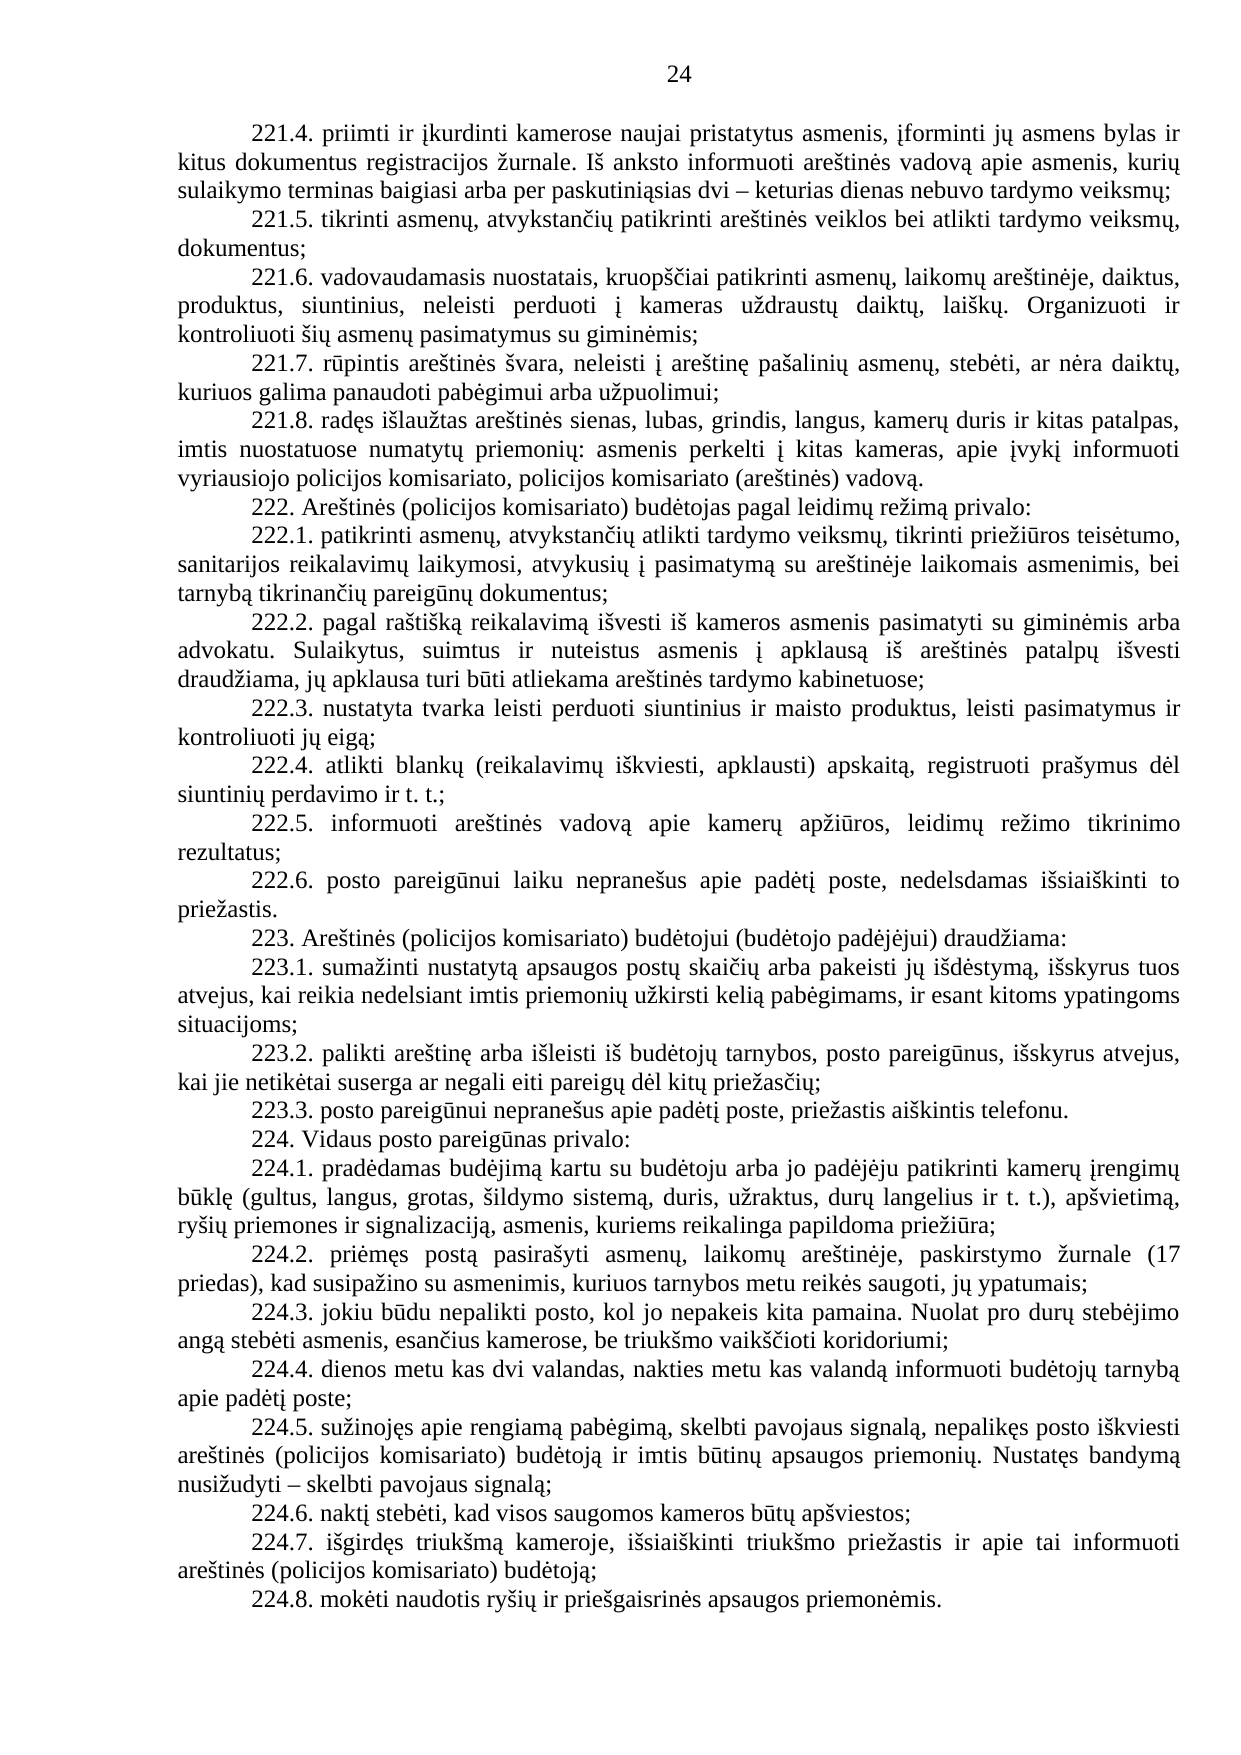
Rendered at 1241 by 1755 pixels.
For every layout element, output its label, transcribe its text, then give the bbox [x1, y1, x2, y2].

text 224.6. naktį stebėti, kad visos saugomos kameros būtų apšviestos; [177, 1498, 1181, 1527]
text 224. Vidaus posto pareigūnas privalo: [177, 1124, 1181, 1153]
text 222. Areštinės (policijos komisariato) budėtojas pagal leidimų režimą privalo: [177, 492, 1181, 521]
text 224.7. išgirdęs triukšmą kameroje, išsiaiškinti triukšmo priežastis ir apie tai informuoti areštinės (policijos komisariato) budėtoją; [177, 1527, 1181, 1584]
text 222.1. patikrinti asmenų, atvykstančių atlikti tardymo veiksmų, tikrinti priežiūros teisėtumo, sanitarijos reikalavimų laikymosi, atvykusių į pasimatymą su areštinėje laikomais asmenimis, bei tarnybą tikrinančių pareigūnų dokumentus; [177, 521, 1181, 607]
text 222.5. informuoti areštinės vadovą apie kamerų apžiūros, leidimų režimo tikrinimo rezultatus; [177, 808, 1181, 866]
text 221.8. radęs išlaužtas areštinės sienas, lubas, grindis, langus, kamerų duris ir kitas patalpas, imtis nuostatuose numatytų priemonių: asmenis perkelti į kitas kameras, apie įvykį informuoti vyriausiojo policijos komisariato, policijos komisariato (areštinės) vadovą. [177, 406, 1181, 492]
text 222.6. posto pareigūnui laiku nepranešus apie padėtį poste, nedelsdamas išsiaiškinti to priežastis. [177, 866, 1181, 923]
text 224.4. dienos metu kas dvi valandas, nakties metu kas valandą informuoti budėtojų tarnybą apie padėtį poste; [177, 1354, 1181, 1412]
text 222.3. nustatyta tvarka leisti perduoti siuntinius ir maisto produktus, leisti pasimatymus ir kontroliuoti jų eigą; [177, 693, 1181, 751]
text 221.7. rūpintis areštinės švara, neleisti į areštinę pašalinių asmenų, stebėti, ar nėra daiktų, kuriuos galima panaudoti pabėgimui arba užpuolimui; [177, 348, 1181, 406]
text 224.5. sužinojęs apie rengiamą pabėgimą, skelbti pavojaus signalą, nepalikęs posto iškviesti areštinės (policijos komisariato) budėtoją ir imtis būtinų apsaugos priemonių. Nustatęs bandymą nusižudyti – skelbti pavojaus signalą; [177, 1412, 1181, 1498]
text 224.1. pradėdamas budėjimą kartu su budėtoju arba jo padėjėju patikrinti kamerų įrengimų būklę (gultus, langus, grotas, šildymo sistemą, duris, užraktus, durų langelius ir t. t.), apšvietimą, ryšių priemones ir signalizaciją, asmenis, kuriems reikalinga papildoma priežiūra; [177, 1153, 1181, 1239]
text 221.4. priimti ir įkurdinti kamerose naujai pristatytus asmenis, įforminti jų asmens bylas ir kitus dokumentus registracijos žurnale. Iš anksto informuoti areštinės vadovą apie asmenis, kurių sulaikymo terminas baigiasi arba per paskutiniąsias dvi – keturias dienas nebuvo tardymo veiksmų; [177, 118, 1181, 204]
text 223.1. sumažinti nustatytą apsaugos postų skaičių arba pakeisti jų išdėstymą, išskyrus tuos atvejus, kai reikia nedelsiant imtis priemonių užkirsti kelią pabėgimams, ir esant kitoms ypatingoms situacijoms; [177, 952, 1181, 1038]
text 223.3. posto pareigūnui nepranešus apie padėtį poste, priežastis aiškintis telefonu. [177, 1096, 1181, 1124]
text 224.2. priėmęs postą pasirašyti asmenų, laikomų areštinėje, paskirstymo žurnale (17 priedas), kad susipažino su asmenimis, kuriuos tarnybos metu reikės saugoti, jų ypatumais; [177, 1239, 1181, 1297]
text 221.5. tikrinti asmenų, atvykstančių patikrinti areštinės veiklos bei atlikti tardymo veiksmų, dokumentus; [177, 204, 1181, 262]
text 224.8. mokėti naudotis ryšių ir priešgaisrinės apsaugos priemonėmis. [177, 1584, 1181, 1613]
text 224.3. jokiu būdu nepalikti posto, kol jo nepakeis kita pamaina. Nuolat pro durų stebėjimo angą stebėti asmenis, esančius kamerose, be triukšmo vaikščioti koridoriumi; [177, 1297, 1181, 1354]
text 223.2. palikti areštinę arba išleisti iš budėtojų tarnybos, posto pareigūnus, išskyrus atvejus, kai jie netikėtai suserga ar negali eiti pareigų dėl kitų priežasčių; [177, 1038, 1181, 1096]
text 222.4. atlikti blankų (reikalavimų iškviesti, apklausti) apskaitą, registruoti prašymus dėl siuntinių perdavimo ir t. t.; [177, 751, 1181, 808]
text 222.2. pagal raštišką reikalavimą išvesti iš kameros asmenis pasimatyti su giminėmis arba advokatu. Sulaikytus, suimtus ir nuteistus asmenis į apklausą iš areštinės patalpų išvesti draudžiama, jų apklausa turi būti atliekama areštinės tardymo kabinetuose; [177, 607, 1181, 693]
text 223. Areštinės (policijos komisariato) budėtojui (budėtojo padėjėjui) draudžiama: [177, 923, 1181, 952]
text 221.6. vadovaudamasis nuostatais, kruopščiai patikrinti asmenų, laikomų areštinėje, daiktus, produktus, siuntinius, neleisti perduoti į kameras uždraustų daiktų, laiškų. Organizuoti ir kontroliuoti šių asmenų pasimatymus su giminėmis; [177, 262, 1181, 348]
